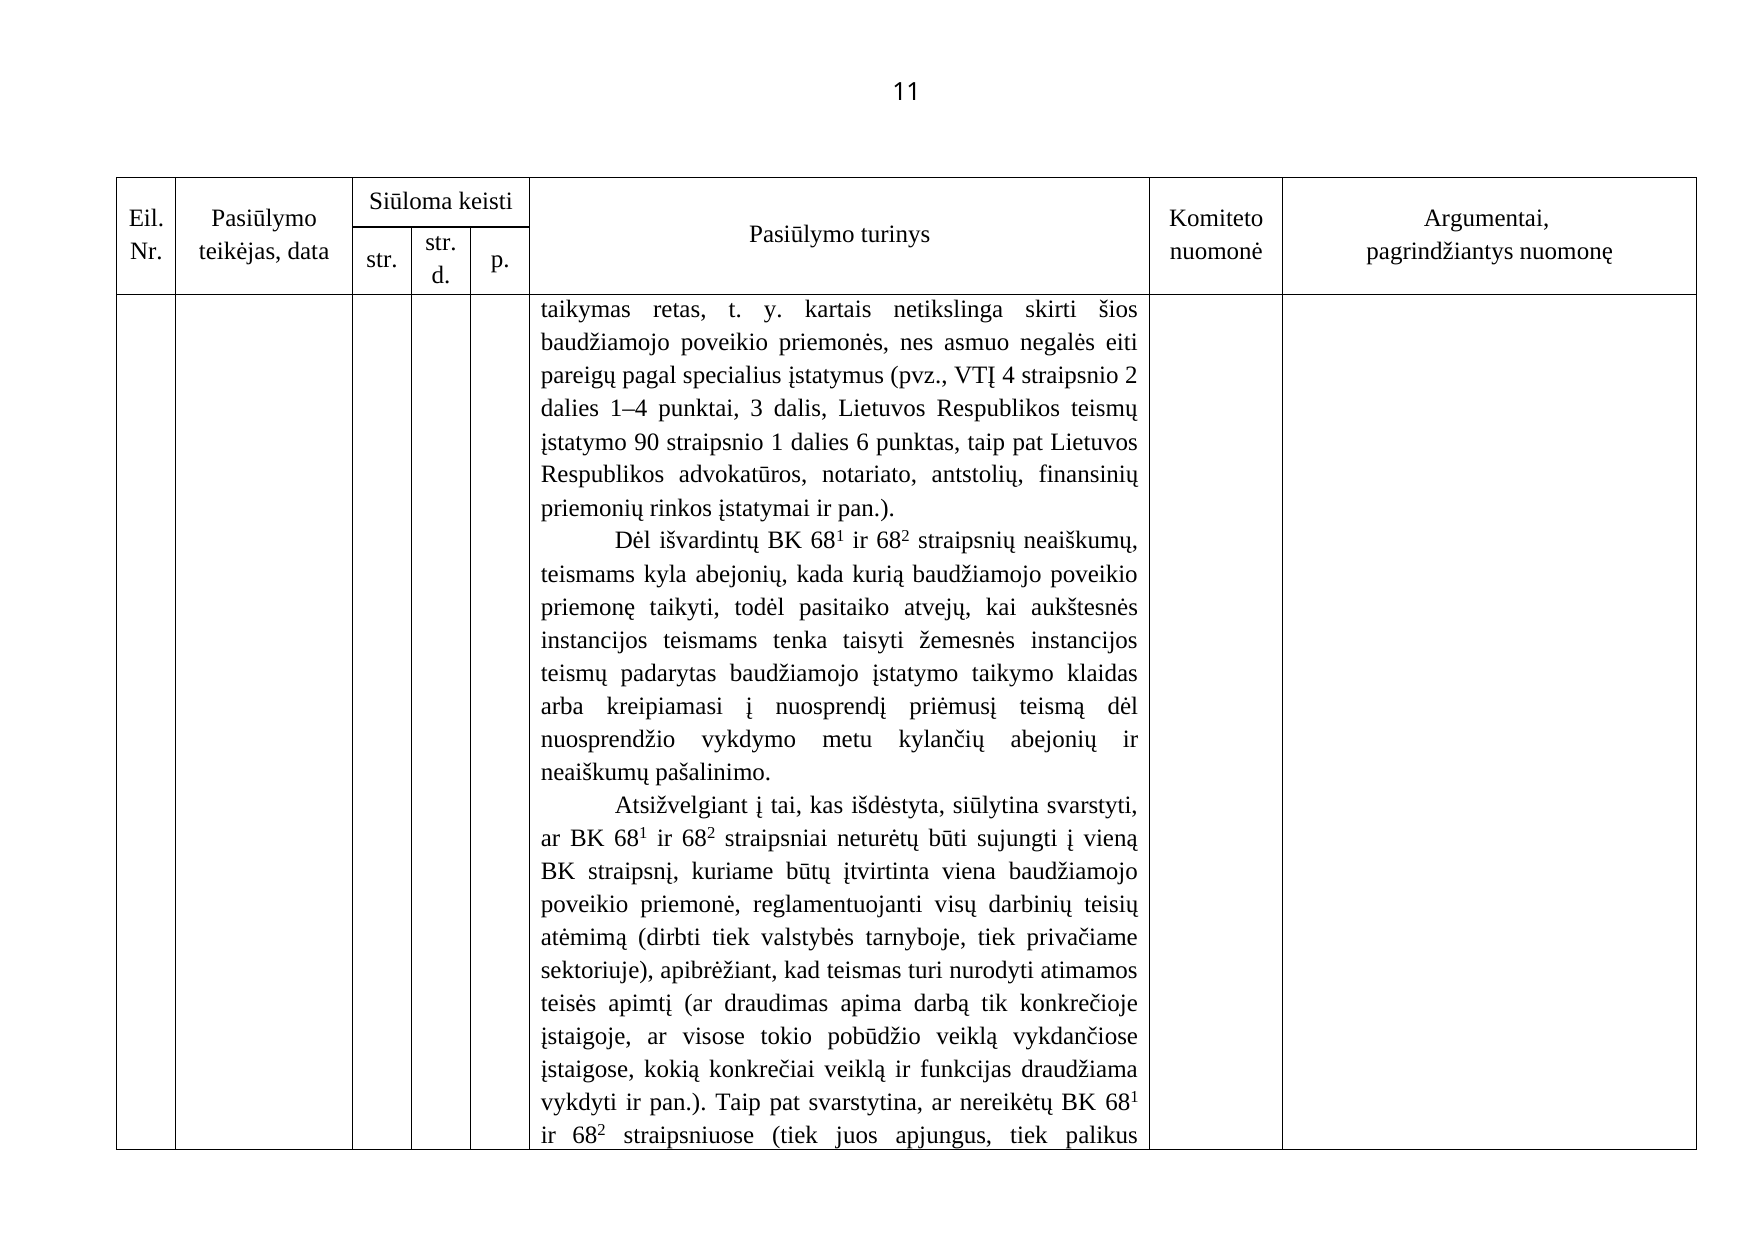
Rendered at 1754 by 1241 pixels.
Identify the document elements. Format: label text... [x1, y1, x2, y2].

table_header Siūloma keisti [353, 178, 529, 226]
table_cell [412, 295, 470, 1149]
table_cell [471, 295, 529, 1149]
table_cell [1150, 295, 1282, 1149]
table_cell str. d. [412, 228, 470, 293]
table_header Argumentai, pagrindžiantys nuomonę [1283, 178, 1696, 293]
table_cell taikymas retas, t. y. kartais netikslinga skirti šios baudžiamojo poveikio priemonės, nes asmuo negalės eiti pareigų pagal specialius įstatymus (pvz., VTĮ 4 straipsnio 2 dalies 1–4 punktai, 3 dalis, Lietuvos Respublikos teismų įstatymo 90 straipsnio 1 dalies 6 punktas, taip pat Lietuvos Respublikos advokatūros, notariato, antstolių, finansinių priemonių rinkos įstatymai ir pan.). Dėl išvardintų BK 681 ir 682 straipsnių neaiškumų, teismams kyla abejonių, kada kurią baudžiamojo poveikio priemonę taikyti, todėl pasitaiko atvejų, kai aukštesnės instancijos teismams tenka taisyti žemesnės instancijos teismų padarytas baudžiamojo įstatymo taikymo klaidas arba kreipiamasi į nuosprendį priėmusį teismą dėl nuosprendžio vykdymo metu kylančių abejonių ir neaiškumų pašalinimo. Atsižvelgiant į tai, kas išdėstyta, siūlytina svarstyti, ar BK 681 ir 682 straipsniai neturėtų būti sujungti į vieną BK straipsnį, kuriame būtų įtvirtinta viena baudžiamojo poveikio priemonė, reglamentuojanti visų darbinių teisių atėmimą (dirbti tiek valstybės tarnyboje, tiek privačiame sektoriuje), apibrėžiant, kad teismas turi nurodyti atimamos teisės apimtį (ar draudimas apima darbą tik konkrečioje įstaigoje, ar visose tokio pobūdžio veiklą vykdančiose įstaigose, kokią konkrečiai veiklą ir funkcijas draudžiama vykdyti ir pan.). Taip pat svarstytina, ar nereikėtų BK 681 ir 682 straipsniuose (tiek juos apjungus, tiek palikus [530, 295, 1149, 1149]
table_cell [117, 295, 175, 1149]
table_header Eil. Nr. [117, 178, 175, 293]
table_cell [353, 295, 411, 1149]
table_header Pasiūlymo teikėjas, data [176, 178, 352, 293]
table_cell str. [353, 228, 411, 293]
table_cell [176, 295, 352, 1149]
table_header Pasiūlymo turinys [530, 178, 1149, 293]
table_cell p. [471, 228, 529, 293]
table_header Komiteto nuomonė [1150, 178, 1282, 293]
table_cell [1283, 295, 1696, 1149]
